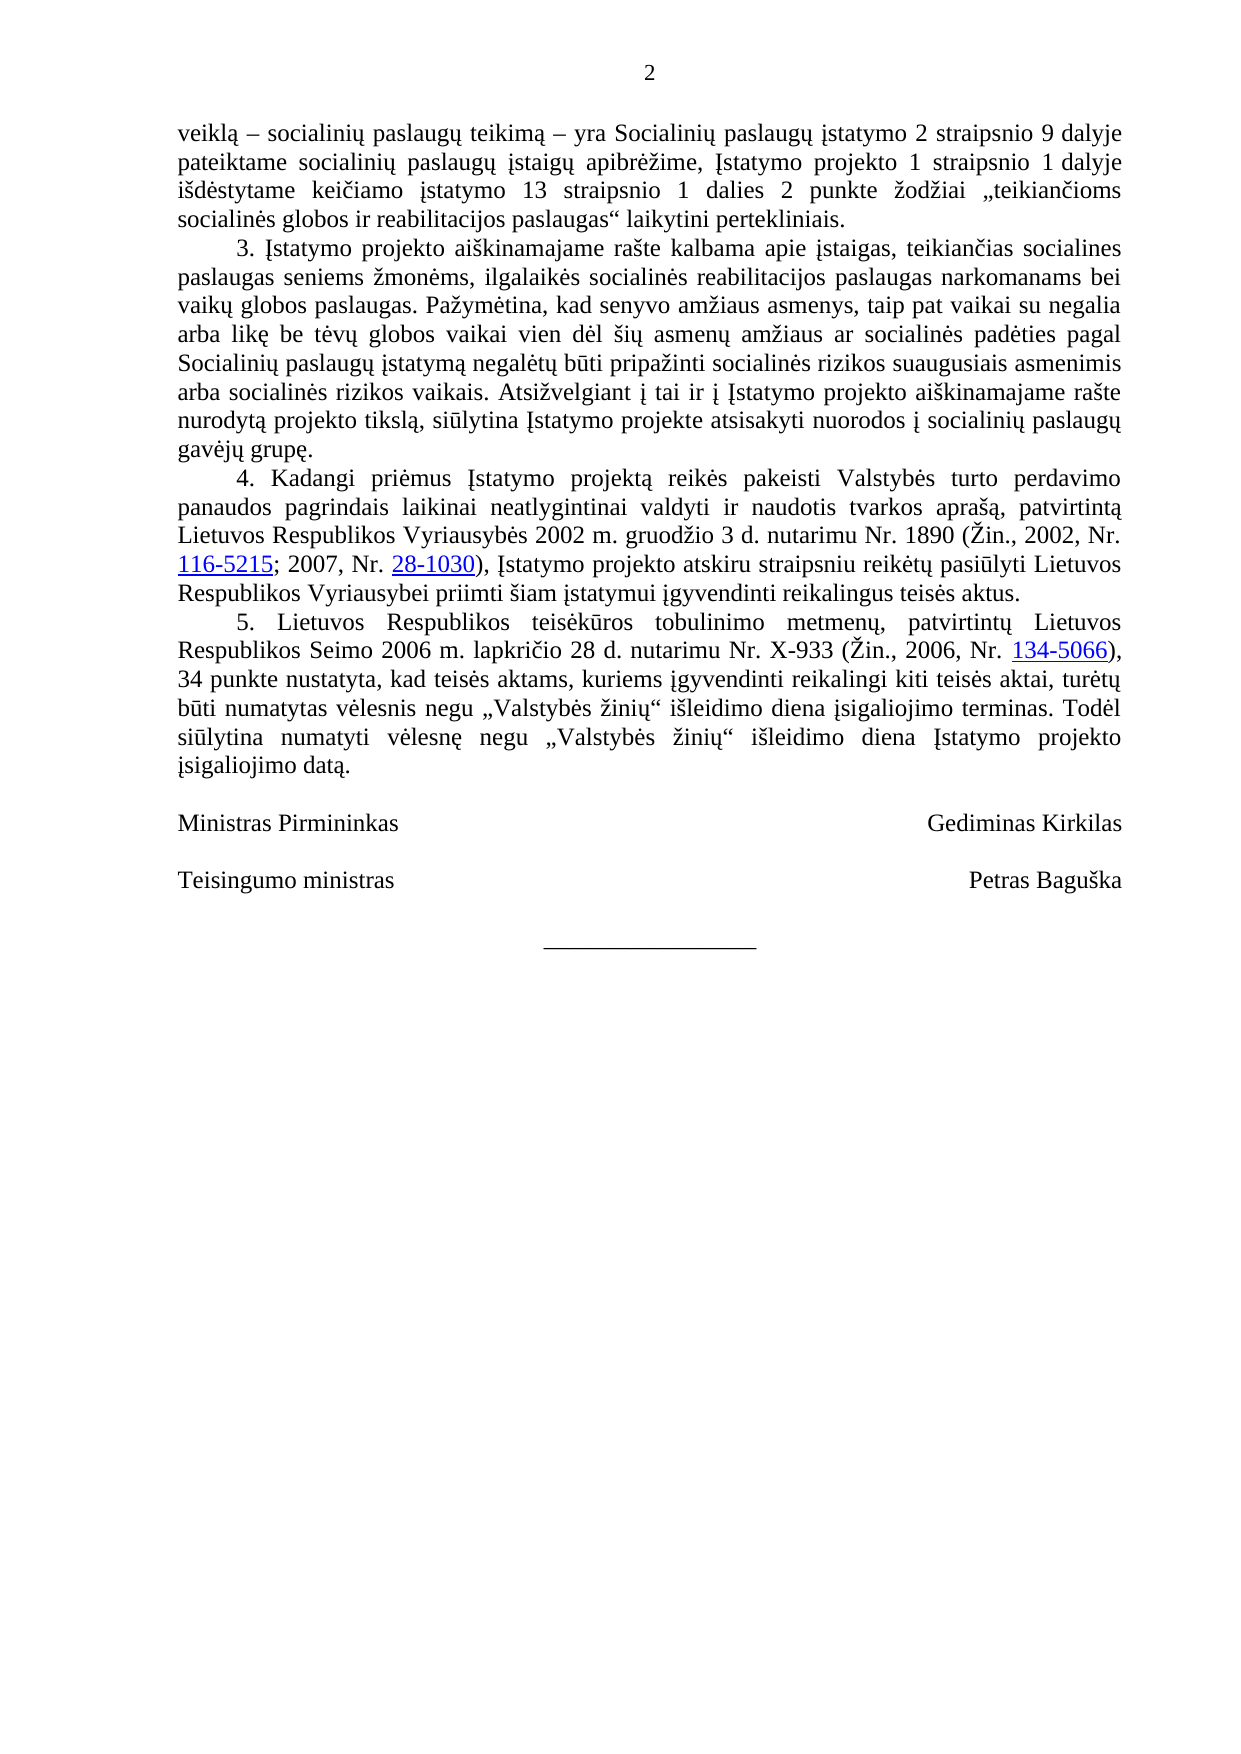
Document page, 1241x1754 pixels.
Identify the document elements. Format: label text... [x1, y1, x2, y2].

text veiklą – socialinių paslaugų teikimą – yra Socialinių paslaugų įstatymo 2 straipsnio 9 dalyje pateiktame socialinių paslaugų įstaigų apibrėžime, Įstatymo projekto 1 straipsnio 1 dalyje išdėstytame keičiamo įstatymo 13 straipsnio 1 dalies 2 punkte žodžiai „teikiančioms socialinės globos ir reabilitacijos paslaugas“ laikytini pertekliniais. [177, 118, 1122, 233]
text _________________ [177, 923, 1122, 952]
text Ministras Pirmininkas Gediminas Kirkilas [177, 808, 1122, 837]
text 4. Kadangi priėmus Įstatymo projektą reikės pakeisti Valstybės turto perdavimo panaudos pagrindais laikinai neatlygintinai valdyti ir naudotis tvarkos aprašą, patvirtintą Lietuvos Respublikos Vyriausybės 2002 m. gruodžio 3 d. nutarimu Nr. 1890 (Žin., 2002, Nr. 116-5215; 2007, Nr. 28-1030), Įstatymo projekto atskiru straipsniu reikėtų pasiūlyti Lietuvos Respublikos Vyriausybei priimti šiam įstatymui įgyvendinti reikalingus teisės aktus. [177, 463, 1122, 607]
text 5. Lietuvos Respublikos teisėkūros tobulinimo metmenų, patvirtintų Lietuvos Respublikos Seimo 2006 m. lapkričio 28 d. nutarimu Nr. X-933 (Žin., 2006, Nr. 134-5066), 34 punkte nustatyta, kad teisės aktams, kuriems įgyvendinti reikalingi kiti teisės aktai, turėtų būti numatytas vėlesnis negu „Valstybės žinių“ išleidimo diena įsigaliojimo terminas. Todėl siūlytina numatyti vėlesnę negu „Valstybės žinių“ išleidimo diena Įstatymo projekto įsigaliojimo datą. [177, 607, 1122, 779]
text 3. Įstatymo projekto aiškinamajame rašte kalbama apie įstaigas, teikiančias socialines paslaugas seniems žmonėms, ilgalaikės socialinės reabilitacijos paslaugas narkomanams bei vaikų globos paslaugas. Pažymėtina, kad senyvo amžiaus asmenys, taip pat vaikai su negalia arba likę be tėvų globos vaikai vien dėl šių asmenų amžiaus ar socialinės padėties pagal Socialinių paslaugų įstatymą negalėtų būti pripažinti socialinės rizikos suaugusiais asmenimis arba socialinės rizikos vaikais. Atsižvelgiant į tai ir į Įstatymo projekto aiškinamajame rašte nurodytą projekto tikslą, siūlytina Įstatymo projekte atsisakyti nuorodos į socialinių paslaugų gavėjų grupę. [177, 233, 1122, 463]
text Teisingumo ministras Petras Baguška [177, 866, 1122, 894]
